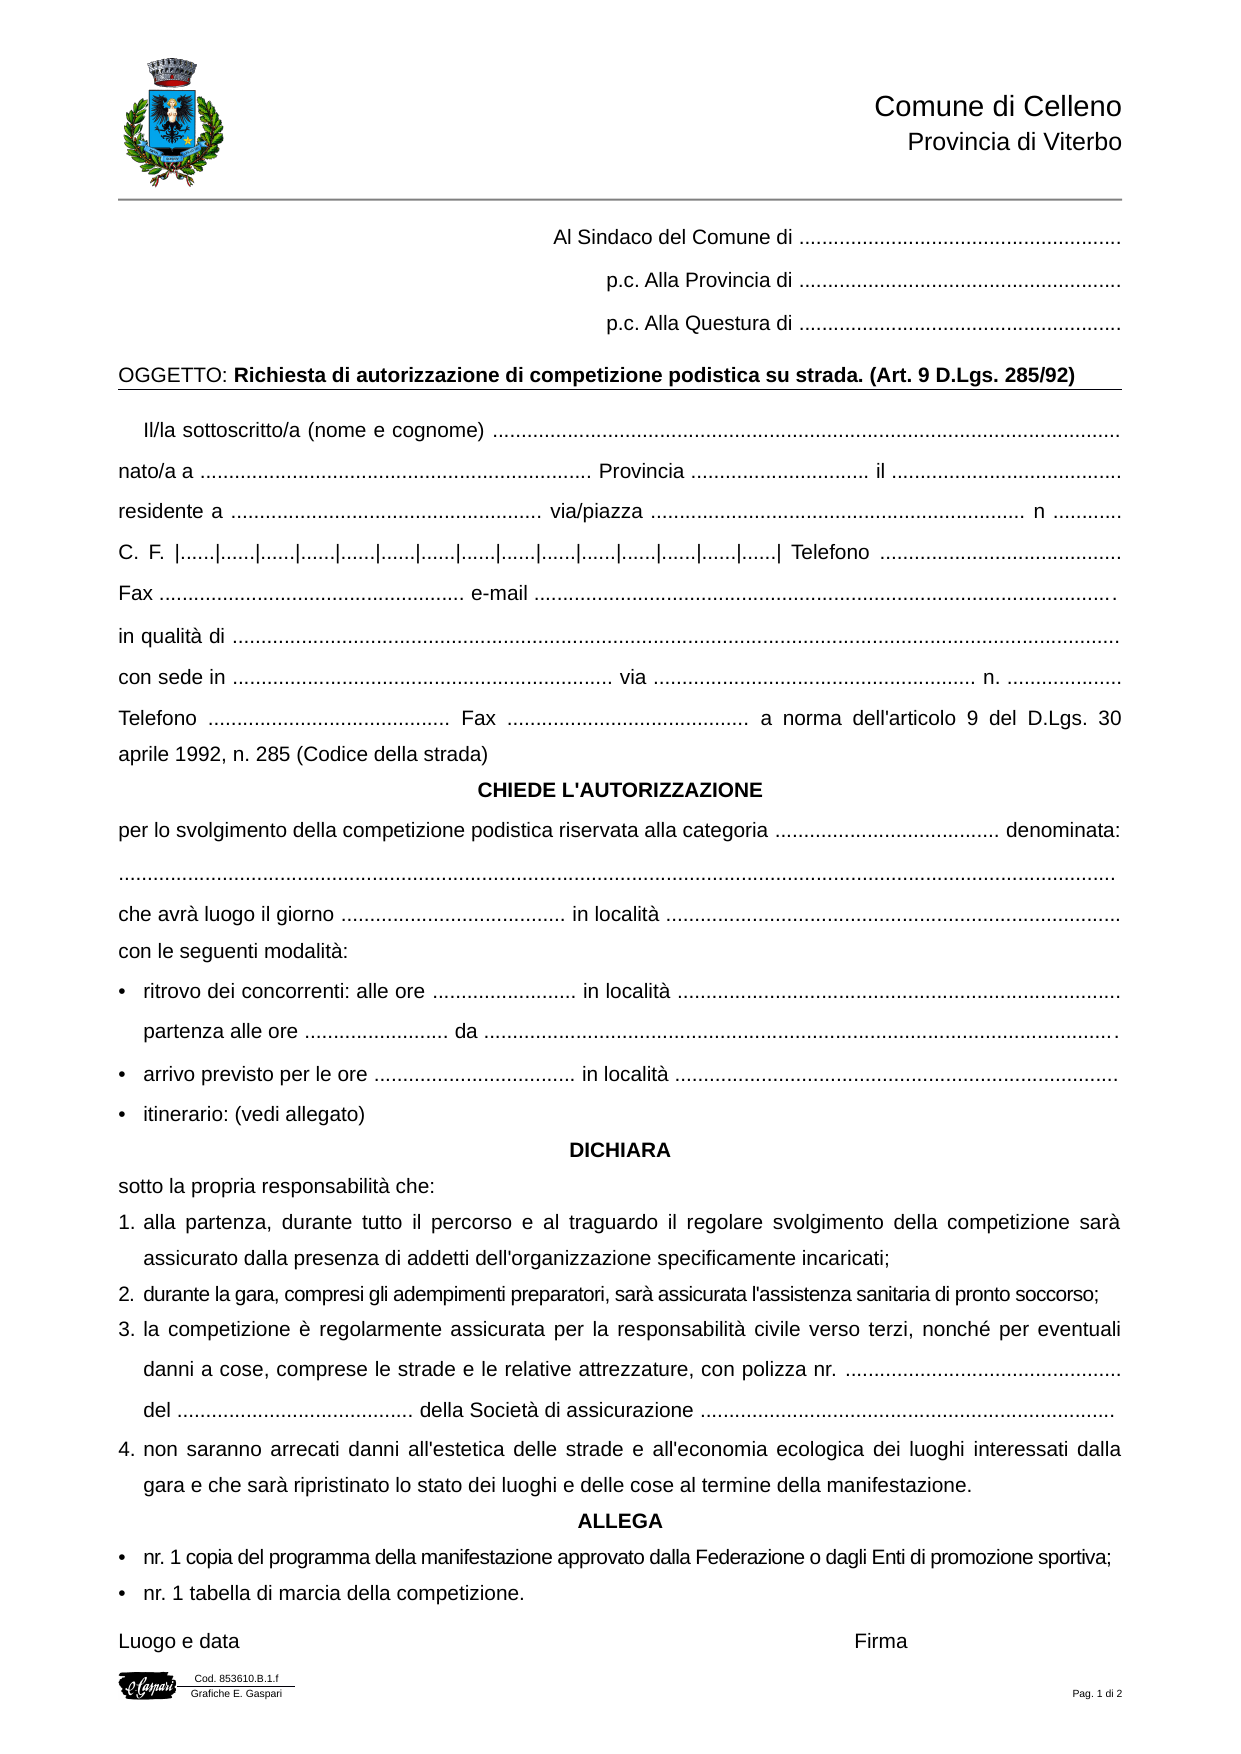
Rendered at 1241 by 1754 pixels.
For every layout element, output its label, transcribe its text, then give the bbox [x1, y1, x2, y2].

text • ritrovo dei concorrenti: alle ore ......................... in località ............................................................................. partenza alle ore ......................... da .............................................................................................................. [118, 975, 1122, 1044]
text OGGETTO: Richiesta di autorizzazione di competizione podistica su strada. (Art. 9 D.Lgs. 285/92) [118, 363, 1122, 389]
text Comune di Celleno [224, 89, 1122, 122]
text CHIEDE L'AUTORIZZAZIONE [118, 778, 1122, 802]
text 1. alla partenza, durante tutto il percorso e al traguardo il regolare svolgimento della competizione sarà assicurato dalla presenza di addetti dell'organizzazione specificamente incaricati; [118, 1209, 1122, 1269]
text p.c. Alla Questura di ........................................................ [546, 307, 1122, 336]
text • nr. 1 tabella di marcia della competizione. [118, 1581, 1122, 1605]
text ALLEGA [118, 1509, 1122, 1533]
text 3. la competizione è regolarmente assicurata per la responsabilità civile verso terzi, nonché per eventuali danni a cose, comprese le strade e le relative attrezzature, con polizza nr. ................................................ del ......................................... della Società di assicurazione ........................................................................ [118, 1317, 1122, 1423]
text Luogo e data Firma [118, 1629, 1122, 1653]
text • arrivo previsto per le ore ................................... in località ............................................................................. [118, 1058, 1122, 1087]
text Il/la sottoscritto/a (nome e cognome) ............................................................................................................. nato/a a .................................................................... Provincia ............................... il ........................................ residente a ...................................................... via/piazza ................................................................. n ............ C. F. |......|......|......|......|......|......|......|......|......|......|......|......|......|......|......| Telefono .......................................... Fax ..................................................... e-mail ..................................................................................................... [118, 414, 1122, 606]
text sotto la propria responsabilità che: [118, 1173, 1122, 1197]
text • itinerario: (vedi allegato) [118, 1102, 1122, 1126]
text DICHIARA [118, 1138, 1122, 1162]
text 4. non saranno arrecati danni all'estetica delle strade e all'economia ecologica dei luoghi interessati dalla gara e che sarà ripristinato lo stato dei luoghi e delle cose al termine della manifestazione. [118, 1437, 1122, 1497]
text 2. durante la gara, compresi gli adempimenti preparatori, sarà assicurata l'assistenza sanitaria di pronto soccorso; [118, 1281, 1122, 1305]
text p.c. Alla Provincia di ........................................................ [546, 264, 1122, 293]
text in qualità di .......................................................................................................................................................... con sede in .................................................................. via ........................................................ n. .................... Telefono .......................................... Fax .......................................... a norma dell'articolo 9 del D.Lgs. 30 aprile 1992, n. 285 (Codice della strada) [118, 620, 1122, 766]
text Provincia di Viterbo [224, 127, 1122, 156]
picture [118, 1671, 177, 1700]
text • nr. 1 copia del programma della manifestazione approvato dalla Federazione o dagli Enti di promozione sportiva; [118, 1545, 1122, 1569]
text per lo svolgimento della competizione podistica riservata alla categoria ....................................... denominata: [118, 814, 1122, 843]
text ............................................................................................................................................................................. che avrà luogo il giorno ....................................... in località ............................................................................... con le seguenti modalità: [118, 857, 1122, 963]
text Al Sindaco del Comune di ........................................................ [546, 221, 1122, 250]
picture [122, 58, 224, 189]
